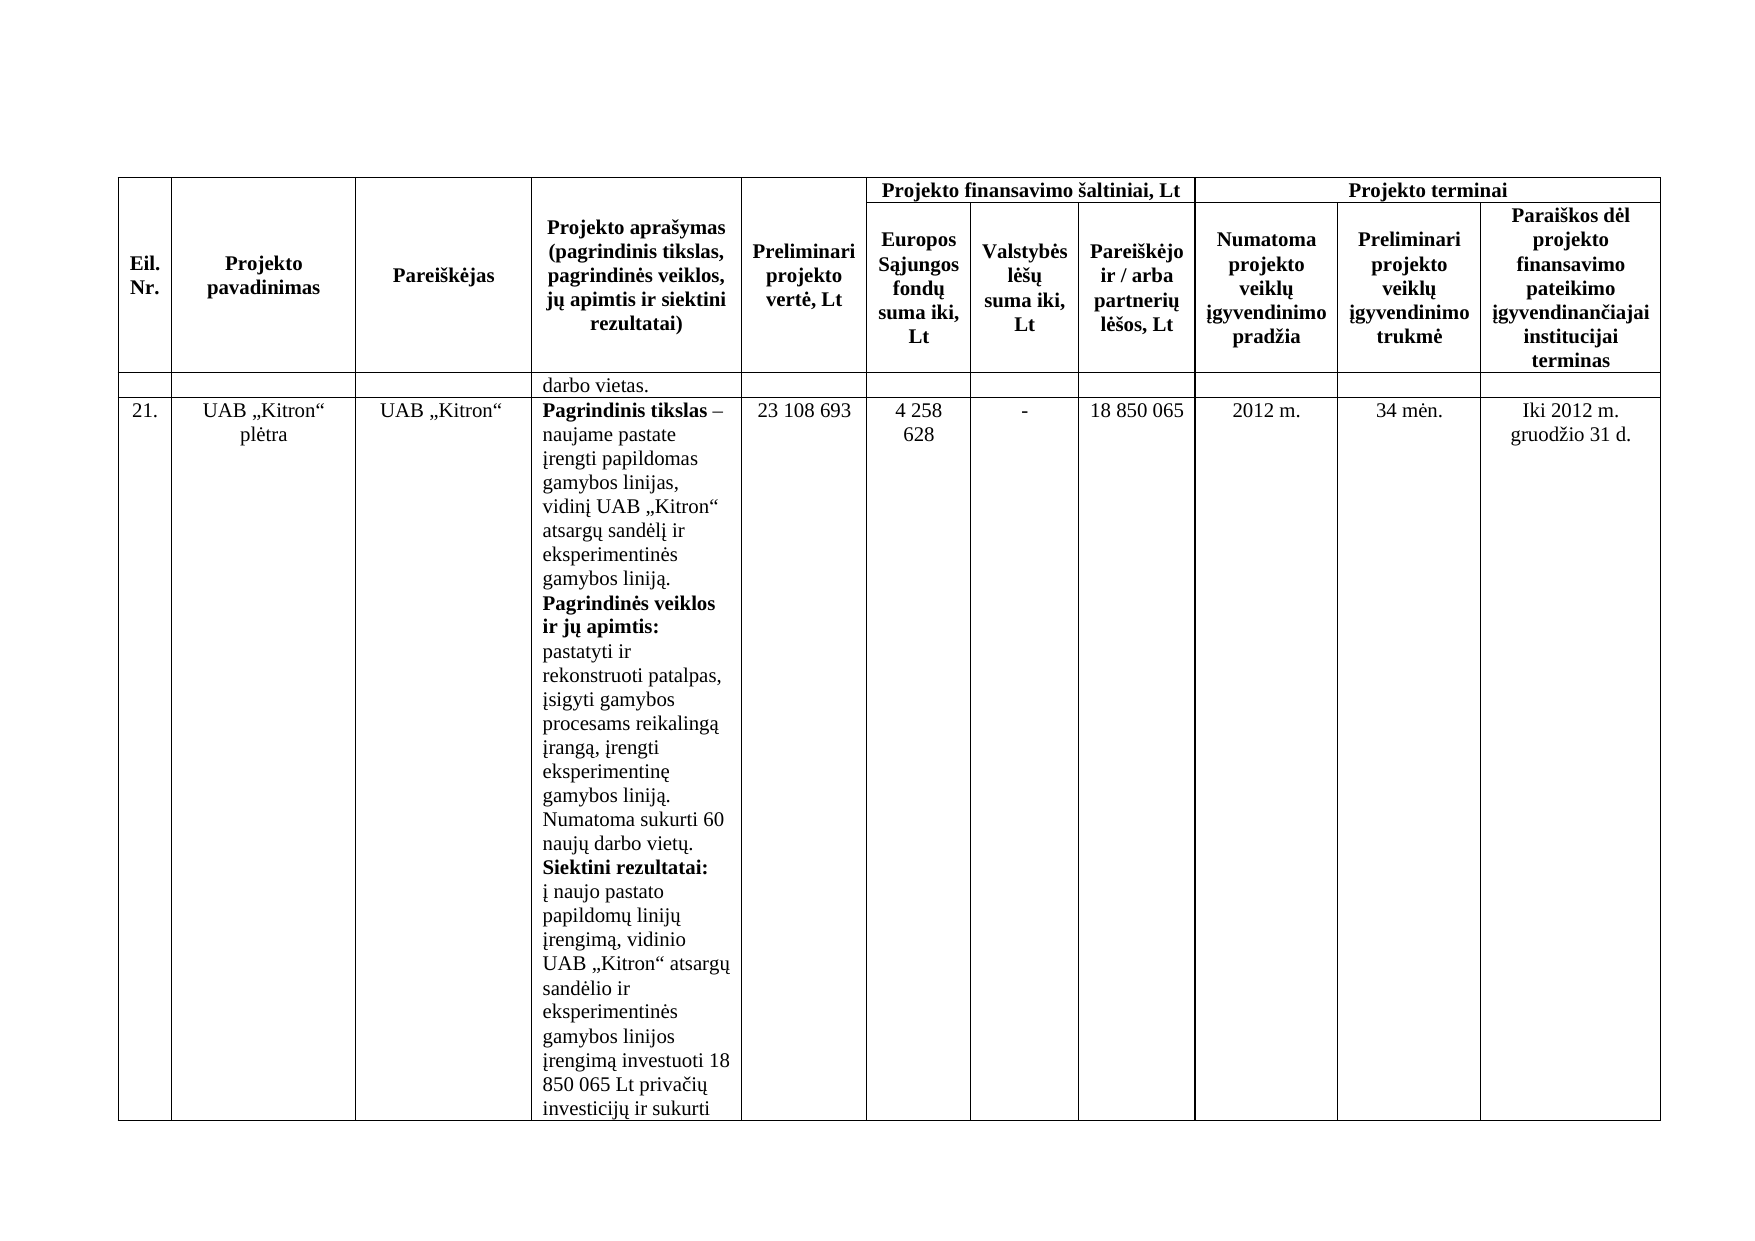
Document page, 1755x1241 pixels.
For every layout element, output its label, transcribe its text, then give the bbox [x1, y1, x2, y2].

table_cell darbo vietas. [532, 373, 741, 397]
table_cell - [971, 398, 1078, 1120]
table_header Pareiškėjas [356, 178, 531, 372]
table_cell UAB „Kitron“ plėtra [172, 398, 355, 1120]
table_header Eil. Nr. [119, 178, 171, 372]
table_cell Pagrindinis tikslas – naujame pastate įrengti papildomas gamybos linijas, vidinį UAB „Kitron“ atsargų sandėlį ir eksperimentinės gamybos liniją. Pagrindinės veiklos ir jų apimtis: pastatyti ir rekonstruoti patalpas, įsigyti gamybos procesams reikalingą įrangą, įrengti eksperimentinę gamybos liniją. Numatoma sukurti 60 naujų darbo vietų. Siektini rezultatai: į naujo pastato papildomų linijų įrengimą, vidinio UAB „Kitron“ atsargų sandėlio ir eksperimentinės gamybos linijos įrengimą investuoti 18 850 065 Lt privačių investicijų ir sukurti [532, 398, 741, 1120]
table_cell Numatoma projekto veiklų įgyvendinimo pradžia [1196, 203, 1337, 372]
table_cell [172, 373, 355, 397]
table_cell Iki 2012 m. gruodžio 31 d. [1481, 398, 1660, 1120]
table_cell 4 258 628 [867, 398, 970, 1120]
table_header Projekto finansavimo šaltiniai, Lt [867, 178, 1194, 202]
table_cell 23 108 693 [742, 398, 866, 1120]
table_header Projekto pavadinimas [172, 178, 355, 372]
table_cell [1196, 373, 1337, 397]
table_cell 34 mėn. [1338, 398, 1480, 1120]
table_cell [742, 373, 866, 397]
table_cell 21. [119, 398, 171, 1120]
table_cell [119, 373, 171, 397]
table_cell UAB „Kitron“ [356, 398, 531, 1120]
table_cell [1481, 373, 1660, 397]
table_cell - [971, 373, 1078, 397]
table_header Projekto aprašymas (pagrindinis tikslas, pagrindinės veiklos, jų apimtis ir siektini rezultatai) [532, 178, 741, 372]
table_cell Pareiškėjo ir / arba partnerių lėšos, Lt [1079, 203, 1194, 372]
table_header Preliminari projekto vertė, Lt [742, 178, 866, 372]
table_cell Europos Sąjungos fondų suma iki, Lt [867, 203, 970, 372]
table_cell [1079, 373, 1194, 397]
table_cell 2012 m. [1196, 398, 1337, 1120]
table_header Projekto terminai [1196, 178, 1660, 202]
table_cell [356, 373, 531, 397]
table_cell Valstybės lėšų suma iki, Lt [971, 203, 1078, 372]
table_cell [1338, 373, 1480, 397]
table_cell [867, 373, 970, 397]
table_cell Paraiškos dėl projekto finansavimo pateikimo įgyvendinančiajai institucijai terminas [1481, 203, 1660, 372]
table_cell 18 850 065 [1079, 398, 1194, 1120]
table_cell Preliminari projekto veiklų įgyvendinimo trukmė [1338, 203, 1480, 372]
